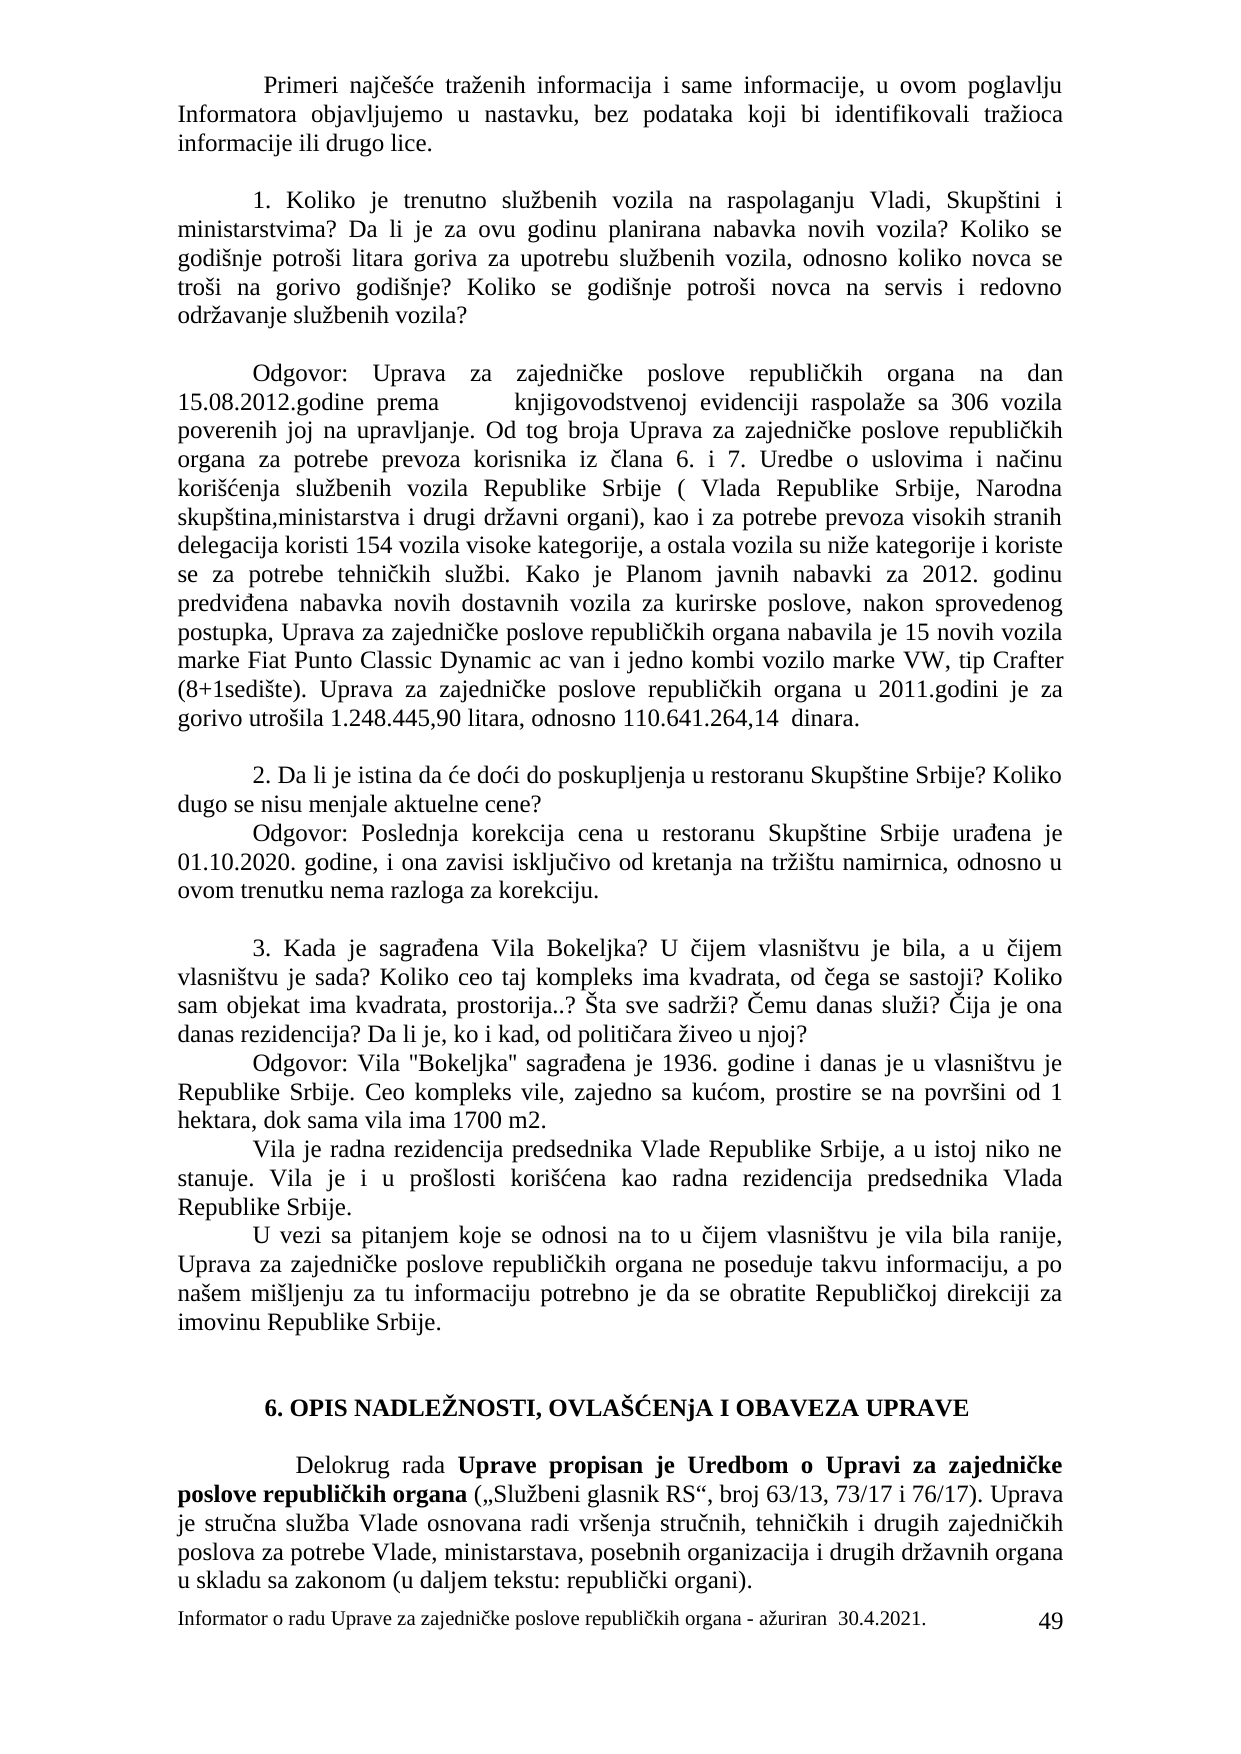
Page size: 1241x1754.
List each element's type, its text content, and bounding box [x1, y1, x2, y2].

text Vila je radna rezidencija predsednika Vlade Republike Srbije, a u istoj niko ne stanuje. Vila je i u prošlosti korišćena kao radna rezidencija predsednika Vlada Republike Srbije. [177, 1134, 1063, 1220]
text Delokrug rada Uprave propisan je Uredbom o Upravi za zajedničke poslove republičkih organa („Službeni glasnik RS“, broj 63/13, 73/17 i 76/17). Uprava je stručna služba Vlade osnovana radi vršenja stručnih, tehničkih i drugih zajedničkih poslova za potrebe Vlade, ministarstava, posebnih organizacija i drugih državnih organa u skladu sa zakonom (u dalјem tekstu: republički organi). [177, 1450, 1063, 1594]
text 1. Koliko je trenutno službenih vozila na raspolaganju Vladi, Skupštini i ministarstvima? Da li je za ovu godinu planirana nabavka novih vozila? Koliko se godišnje potroši litara goriva za upotrebu službenih vozila, odnosno koliko novca se troši na gorivo godišnje? Koliko se godišnje potroši novca na servis i redovno održavanje službenih vozila? [177, 185, 1063, 329]
text Primeri najčešće traženih informacija i same informacije, u ovom poglavlјu Informatora objavlјujemo u nastavku, bez podataka koji bi identifikovali tražioca informacije ili drugo lice. [177, 70, 1063, 157]
text 3. Kada je sagrađena Vila Bokelјka? U čijem vlasništvu je bila, a u čijem vlasništvu je sada? Koliko ceo taj kompleks ima kvadrata, od čega se sastoji? Koliko sam objekat ima kvadrata, prostorija..? Šta sve sadrži? Čemu danas služi? Čija je ona danas rezidencija? Da li je, ko i kad, od političara živeo u njoj? [177, 933, 1063, 1048]
text 2. Da li je istina da će doći do poskuplјenja u restoranu Skupštine Srbije? Koliko dugo se nisu menjale aktuelne cene? [177, 760, 1063, 818]
text Odgovor: Poslednja korekcija cena u restoranu Skupštine Srbije urađena je 01.10.2020. godine, i ona zavisi isklјučivo od kretanja na tržištu namirnica, odnosno u ovom trenutku nema razloga za korekciju. [177, 818, 1063, 904]
text Odgovor: Uprava za zajedničke poslove republičkih organa na dan 15.08.2012.godine prema knjigovodstvenoj evidenciji raspolaže sa 306 vozila poverenih joj na upravlјanje. Od tog broja Uprava za zajedničke poslove republičkih organa za potrebe prevoza korisnika iz člana 6. i 7. Uredbe o uslovima i načinu korišćenja službenih vozila Republike Srbije ( Vlada Republike Srbije, Narodna skupština,ministarstva i drugi državni organi), kao i za potrebe prevoza visokih stranih delegacija koristi 154 vozila visoke kategorije, a ostala vozila su niže kategorije i koriste se za potrebe tehničkih službi. Kako je Planom javnih nabavki za 2012. godinu predviđena nabavka novih dostavnih vozila za kurirske poslove, nakon sprovedenog postupka, Uprava za zajedničke poslove republičkih organa nabavila je 15 novih vozila marke Fiat Punto Classic Dynamic ac van i jedno kombi vozilo marke VW, tip Crafter (8+1sedište). Uprava za zajedničke poslove republičkih organa u 2011.godini je za gorivo utrošila 1.248.445,90 litara, odnosno 110.641.264,14 dinara. [177, 358, 1063, 732]
text 6. OPIS NADLEŽNOSTI, OVLAŠĆENјA I OBAVEZA UPRAVE [177, 1393, 1063, 1422]
text Odgovor: Vila ''Bokelјka'' sagrađena je 1936. godine i danas je u vlasništvu je Republike Srbije. Ceo kompleks vile, zajedno sa kućom, prostire se na površini od 1 hektara, dok sama vila ima 1700 m2. [177, 1048, 1063, 1134]
text U vezi sa pitanjem koje se odnosi na to u čijem vlasništvu je vila bila ranije, Uprava za zajedničke poslove republičkih organa ne poseduje takvu informaciju, a po našem mišlјenju za tu informaciju potrebno je da se obratite Republičkoj direkciji za imovinu Republike Srbije. [177, 1220, 1063, 1335]
